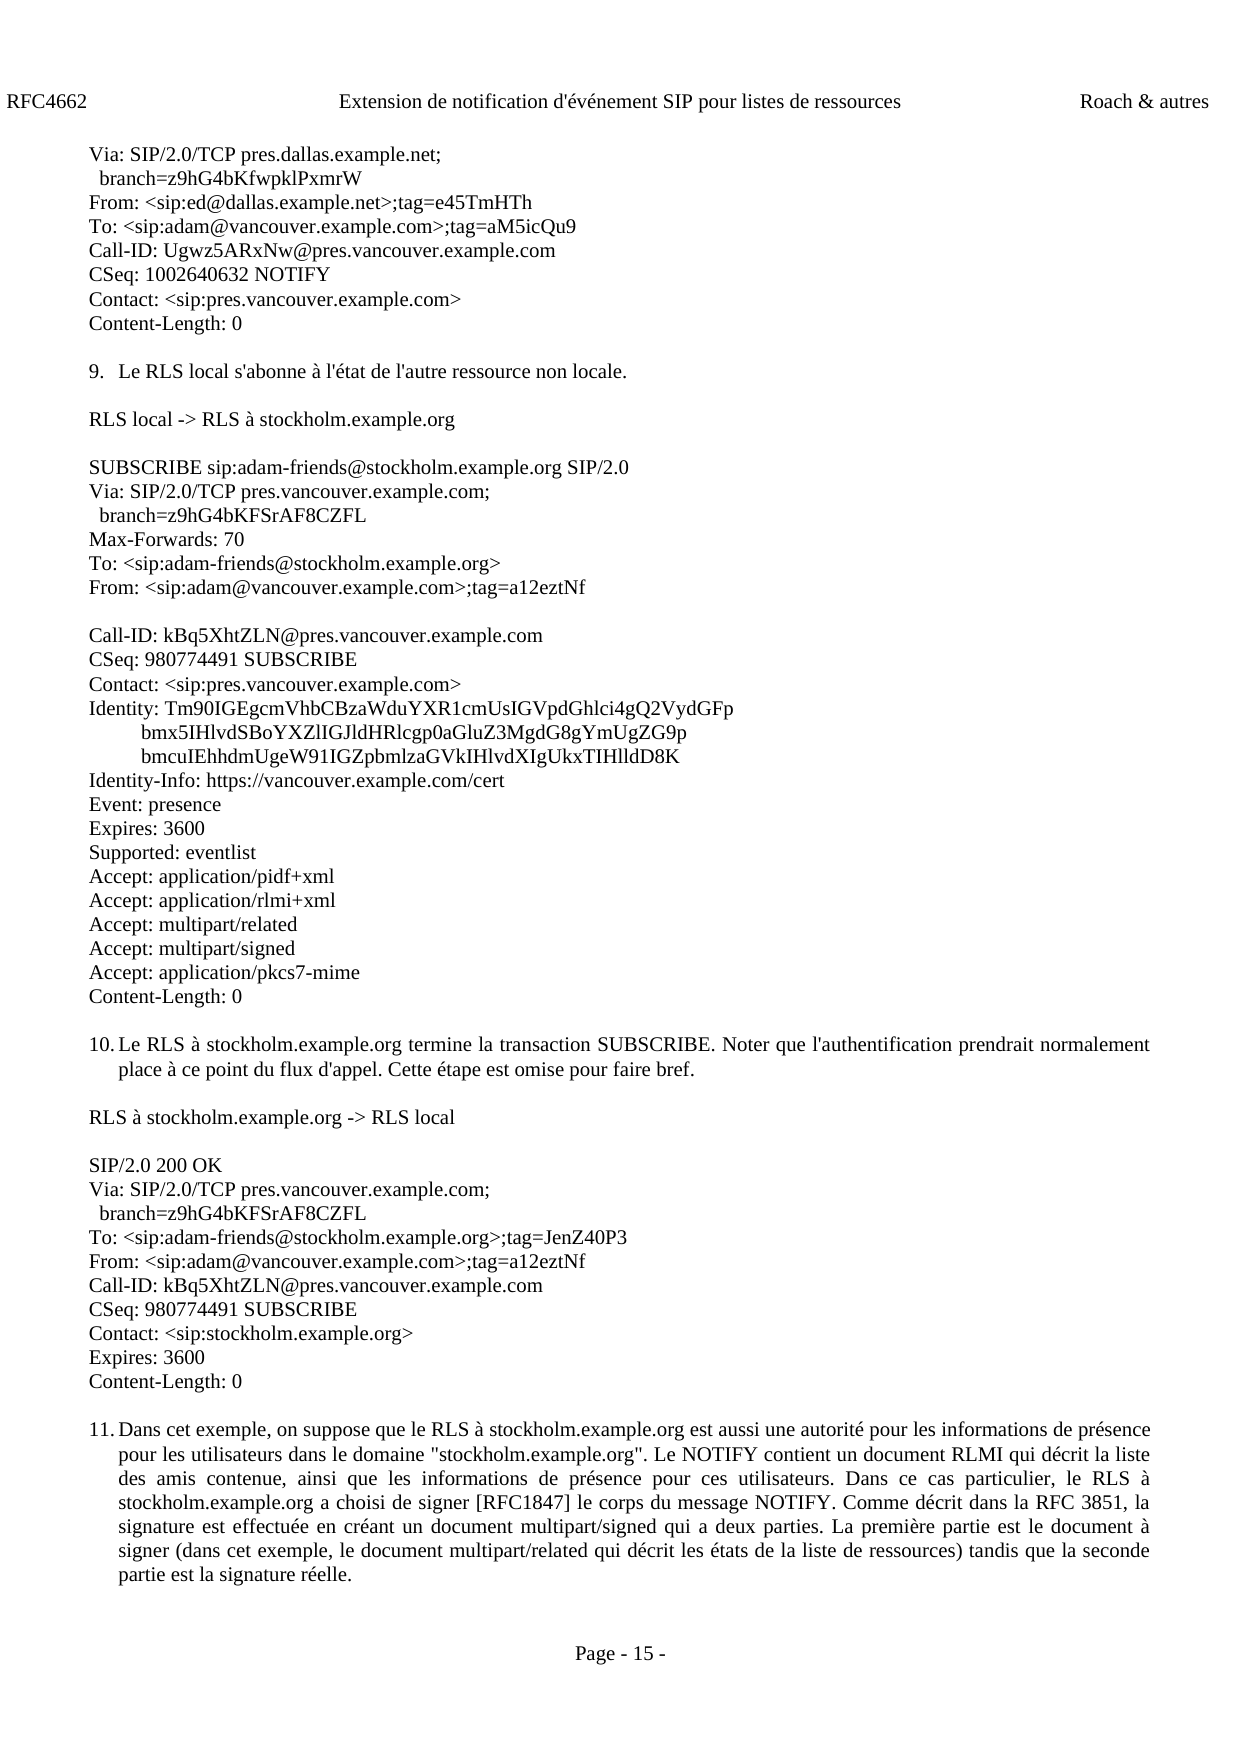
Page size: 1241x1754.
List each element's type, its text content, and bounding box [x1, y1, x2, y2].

text RLS à stockholm.example.org -> RLS local [89, 1104, 1152, 1129]
text Via: SIP/2.0/TCP pres.vancouver.example.com; [89, 1177, 1152, 1201]
text Expires: 3600 [89, 816, 1152, 840]
text Via: SIP/2.0/TCP pres.dallas.example.net; [89, 142, 1152, 166]
text bmcuIEhhdmUgeW91IGZpbmlzaGVkIHlvdXIgUkxTIHlldD8K [89, 744, 1152, 768]
text From: <sip:adam@vancouver.example.com>;tag=a12eztNf [89, 1249, 1152, 1273]
text Call-ID: Ugwz5ARxNw@pres.vancouver.example.com [89, 238, 1152, 262]
text 10. Le RLS à stockholm.example.org termine la transaction SUBSCRIBE. Noter que l'authentification prendrait normalement place à ce point du flux d'appel. Cette étape est omise pour faire bref. [89, 1032, 1152, 1081]
text Accept: multipart/signed [89, 936, 1152, 960]
text Identity-Info: https://vancouver.example.com/cert [89, 768, 1152, 792]
text branch=z9hG4bKFSrAF8CZFL [89, 503, 1152, 527]
text Accept: application/rlmi+xml [89, 888, 1152, 912]
text From: <sip:ed@dallas.example.net>;tag=e45TmHTh [89, 190, 1152, 214]
text Contact: <sip:stockholm.example.org> [89, 1321, 1152, 1345]
text Expires: 3600 [89, 1345, 1152, 1369]
text Accept: application/pkcs7-mime [89, 960, 1152, 984]
text branch=z9hG4bKFSrAF8CZFL [89, 1201, 1152, 1225]
text SUBSCRIBE sip:adam-friends@stockholm.example.org SIP/2.0 [89, 455, 1152, 479]
text Accept: multipart/related [89, 912, 1152, 936]
text To: <sip:adam-friends@stockholm.example.org> [89, 551, 1152, 575]
text Event: presence [89, 792, 1152, 816]
text To: <sip:adam-friends@stockholm.example.org>;tag=JenZ40P3 [89, 1225, 1152, 1249]
text SIP/2.0 200 OK [89, 1153, 1152, 1177]
text From: <sip:adam@vancouver.example.com>;tag=a12eztNf [89, 575, 1152, 599]
text CSeq: 1002640632 NOTIFY [89, 262, 1152, 286]
text Contact: <sip:pres.vancouver.example.com> [89, 671, 1152, 696]
text bmx5IHlvdSBoYXZlIGJldHRlcgp0aGluZ3MgdG8gYmUgZG9p [89, 719, 1152, 744]
text RLS local -> RLS à stockholm.example.org [89, 407, 1152, 431]
text Call-ID: kBq5XhtZLN@pres.vancouver.example.com [89, 1273, 1152, 1297]
text Accept: application/pidf+xml [89, 864, 1152, 888]
text Call-ID: kBq5XhtZLN@pres.vancouver.example.com [89, 623, 1152, 647]
text CSeq: 980774491 SUBSCRIBE [89, 1297, 1152, 1321]
text CSeq: 980774491 SUBSCRIBE [89, 647, 1152, 671]
text branch=z9hG4bKfwpklPxmrW [89, 166, 1152, 190]
text Content-Length: 0 [89, 1369, 1152, 1393]
text To: <sip:adam@vancouver.example.com>;tag=aM5icQu9 [89, 214, 1152, 238]
text Content-Length: 0 [89, 311, 1152, 334]
text 11. Dans cet exemple, on suppose que le RLS à stockholm.example.org est aussi une autorité pour les informations de présence pour les utilisateurs dans le domaine "stockholm.example.org". Le NOTIFY contient un document RLMI qui décrit la liste des amis contenue, ainsi que les informations de présence pour ces utilisateurs. Dans ce cas particulier, le RLS à stockholm.example.org a choisi de signer [RFC1847] le corps du message NOTIFY. Comme décrit dans la RFC 3851, la signature est effectuée en créant un document multipart/signed qui a deux parties. La première partie est le document à signer (dans cet exemple, le document multipart/related qui décrit les états de la liste de ressources) tandis que la seconde partie est la signature réelle. [89, 1417, 1152, 1586]
text Supported: eventlist [89, 840, 1152, 864]
text Max-Forwards: 70 [89, 527, 1152, 551]
text 9. Le RLS local s'abonne à l'état de l'autre ressource non locale. [89, 359, 1152, 383]
text Contact: <sip:pres.vancouver.example.com> [89, 286, 1152, 311]
text Identity: Tm90IGEgcmVhbCBzaWduYXR1cmUsIGVpdGhlci4gQ2VydGFp [89, 696, 1152, 719]
text Content-Length: 0 [89, 984, 1152, 1008]
text Via: SIP/2.0/TCP pres.vancouver.example.com; [89, 479, 1152, 503]
